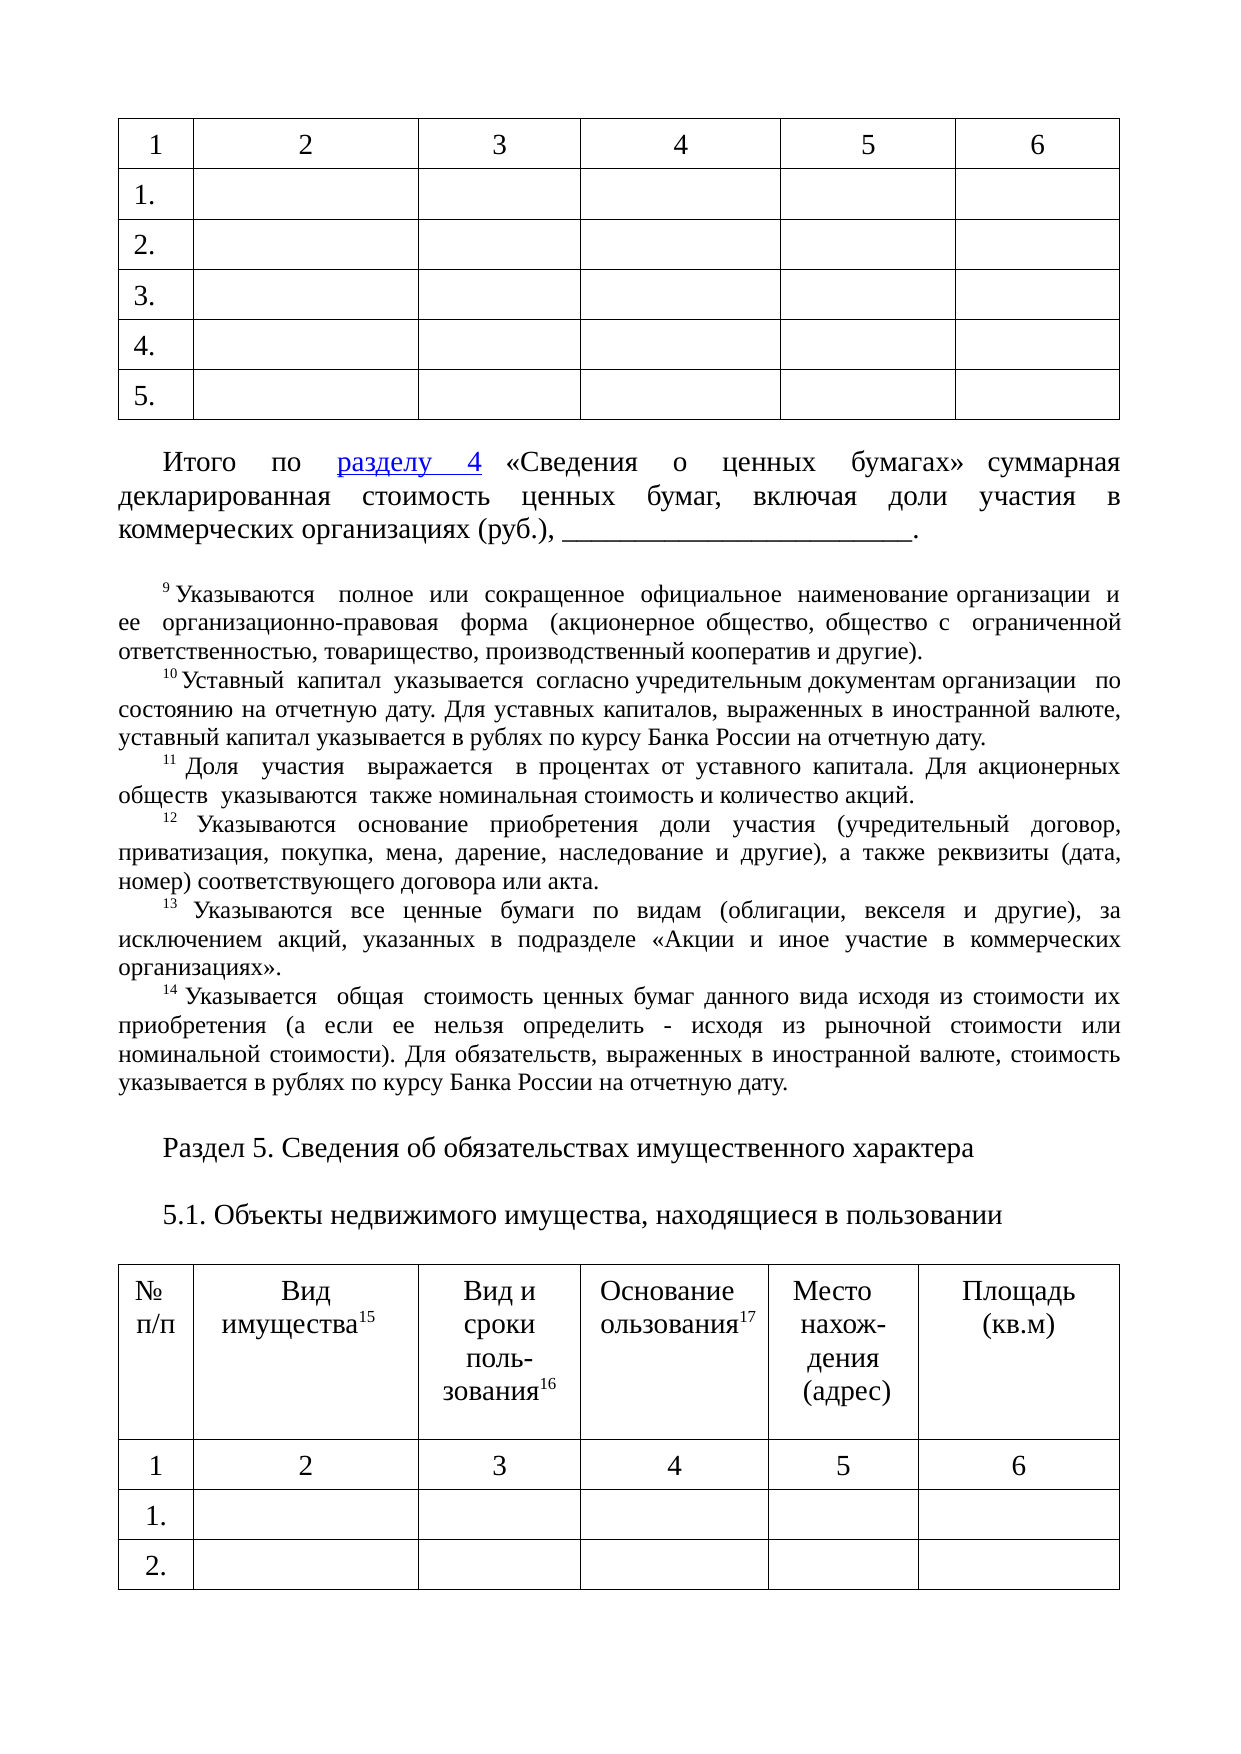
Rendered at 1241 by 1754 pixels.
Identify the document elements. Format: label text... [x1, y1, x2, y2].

text 5.1. Объекты недвижимого имущества, находящиеся в пользовании [118, 1197, 1122, 1230]
table_cell [194, 169, 418, 218]
text 9 Указываются полное или сокращенное официальное наименование организации и ее организационно-правовая форма (акционерное общество, общество с ограниченной ответственностью, товарищество, производственный кооператив и другие). [118, 579, 1122, 665]
table_cell [581, 1540, 768, 1589]
text 10 Уставный капитал указывается согласно учредительным документам организации по состоянию на отчетную дату. Для уставных капиталов, выраженных в иностранной валюте, уставный капитал указывается в рублях по курсу Банка России на отчетную дату. [118, 665, 1122, 751]
table_cell [956, 320, 1119, 369]
table_cell [194, 220, 418, 269]
table_cell [919, 1490, 1119, 1539]
text Раздел 5. Сведения об обязательствах имущественного характера [118, 1130, 1122, 1163]
table_cell [581, 370, 780, 419]
table_cell [581, 1490, 768, 1539]
table_cell [419, 370, 580, 419]
table_cell 2. [119, 220, 193, 269]
table_cell 3. [119, 270, 193, 319]
table_cell [781, 270, 955, 319]
table_cell 2. [119, 1540, 193, 1589]
table_cell [419, 169, 580, 218]
table_cell 1 [119, 119, 193, 168]
table_cell 4 [581, 119, 780, 168]
table_cell [956, 270, 1119, 319]
table_cell 4. [119, 320, 193, 369]
text 14 Указывается общая стоимость ценных бумаг данного вида исходя из стоимости их приобретения (а если ее нельзя определить - исходя из рыночной стоимости или номинальной стоимости). Для обязательств, выраженных в иностранной валюте, стоимость указывается в рублях по курсу Банка России на отчетную дату. [118, 981, 1122, 1096]
table_header № п/п [119, 1265, 193, 1439]
table_cell [581, 169, 780, 218]
table_cell 5 [781, 119, 955, 168]
table_cell 6 [919, 1440, 1119, 1489]
text 12 Указываются основание приобретения доли участия (учредительный договор, приватизация, покупка, мена, дарение, наследование и другие), а также реквизиты (дата, номер) соответствующего договора или акта. [118, 809, 1122, 895]
table_cell 2 [194, 1440, 418, 1489]
table_cell [581, 270, 780, 319]
table_cell [581, 220, 780, 269]
table_cell [781, 169, 955, 218]
table_header Площадь (кв.м) [919, 1265, 1119, 1439]
table_cell [419, 1490, 580, 1539]
table_cell 3 [419, 1440, 580, 1489]
table_cell 5. [119, 370, 193, 419]
table_cell 4 [581, 1440, 768, 1489]
table_cell [781, 320, 955, 369]
table_cell [419, 220, 580, 269]
table_cell 1. [119, 169, 193, 218]
table_cell [194, 270, 418, 319]
table_cell 5 [769, 1440, 918, 1489]
table_cell [581, 320, 780, 369]
table_cell 1 [119, 1440, 193, 1489]
table_cell [919, 1540, 1119, 1589]
table_header Основание ользования17 [581, 1265, 768, 1439]
text 11 Доля участия выражается в процентах от уставного капитала. Для акционерных обществ указываются также номинальная стоимость и количество акций. [118, 751, 1122, 809]
table_cell [194, 1540, 418, 1589]
table_cell [419, 270, 580, 319]
table_cell [781, 370, 955, 419]
text Итого по разделу 4 «Сведения о ценных бумагах» суммарная декларированная стоимость ценных бумаг, включая доли участия в коммерческих организациях (руб.), ________________________. [118, 444, 1122, 545]
table_cell [781, 220, 955, 269]
table_cell [956, 370, 1119, 419]
table_cell 2 [194, 119, 418, 168]
table_header Вид имущества15 [194, 1265, 418, 1439]
table_cell [769, 1490, 918, 1539]
table_cell [194, 320, 418, 369]
table_cell [769, 1540, 918, 1589]
table_cell [956, 169, 1119, 218]
table_cell [419, 320, 580, 369]
table_cell 6 [956, 119, 1119, 168]
table_cell [194, 1490, 418, 1539]
table_header Вид и сроки поль- зования16 [419, 1265, 580, 1439]
table_cell 3 [419, 119, 580, 168]
table_cell [194, 370, 418, 419]
table_header Место нахож-дения (адрес) [769, 1265, 918, 1439]
text 13 Указываются все ценные бумаги по видам (облигации, векселя и другие), за исключением акций, указанных в подразделе «Акции и иное участие в коммерческих организациях». [118, 895, 1122, 981]
table_cell [956, 220, 1119, 269]
table_cell [419, 1540, 580, 1589]
table_cell 1. [119, 1490, 193, 1539]
